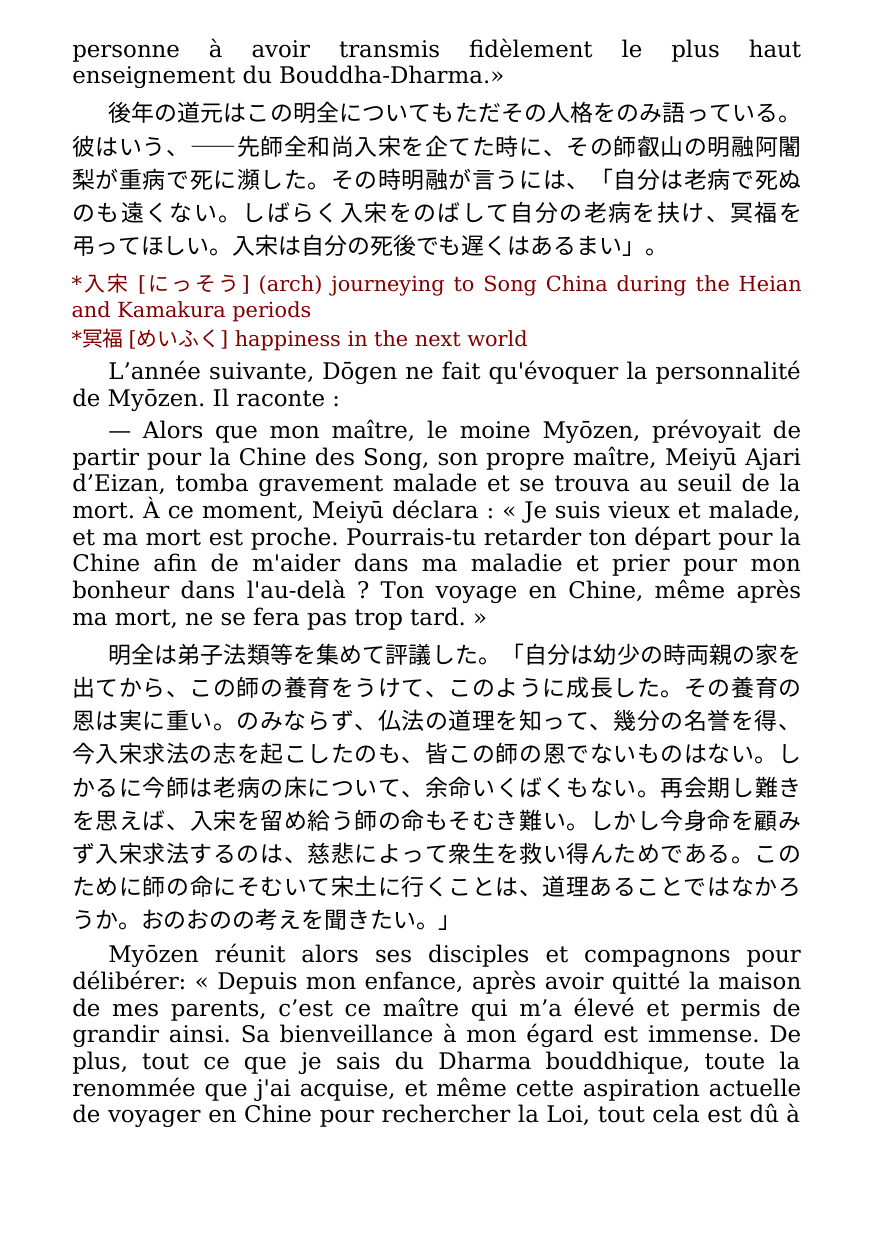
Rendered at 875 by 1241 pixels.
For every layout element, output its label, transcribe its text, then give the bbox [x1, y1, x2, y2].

text *入宋 [にっそう] (arch) journeying to Song China during the Heian and Kamakura periods [71, 267, 803, 322]
text 後年の道元はこの明全についてもただその人格をのみ語っている。彼はいう、――先師全和尚入宋を企てた時に、その師叡山の明融阿闍梨が重病で死に瀕した。その時明融が言うには、「自分は老病で死ぬのも遠くない。しばらく入宋をのばして自分の老病を扶け、冥福を弔ってほしい。入宋は自分の死後でも遅くはあるまい」。 [72, 95, 802, 261]
text — Alors que mon maître, le moine Myōzen, prévoyait de partir pour la Chine des Song, son propre maître, Meiyū Ajari d’Eizan, tomba gravement malade et se trouva au seuil de la mort. À ce moment, Meiyū déclara : « Je suis vieux et malade, et ma mort est proche. Pourrais-tu retarder ton départ pour la Chine afin de m'aider dans ma maladie et prier pour mon bonheur dans l'au-delà ? Ton voyage en Chine, même après ma mort, ne se fera pas trop tard. » [72, 417, 802, 631]
text Myōzen réunit alors ses disciples et compagnons pour délibérer: « Depuis mon enfance, après avoir quitté la maison de mes parents, c’est ce maître qui m’a élevé et permis de grandir ainsi. Sa bienveillance à mon égard est immense. De plus, tout ce que je sais du Dharma bouddhique, toute la renommée que j'ai acquise, et même cette aspiration actuelle de voyager en Chine pour rechercher la Loi, tout cela est dû à [72, 942, 802, 1128]
text *冥福 [めいふく] happiness in the next world [71, 322, 803, 352]
text 明全は弟子法類等を集めて評議した。「自分は幼少の時両親の家を出てから、この師の養育をうけて、このように成長した。その養育の恩は実に重い。のみならず、仏法の道理を知って、幾分の名誉を得、今入宋求法の志を起こしたのも、皆この師の恩でないものはない。しかるに今師は老病の床について、余命いくばくもない。再会期し難きを思えば、入宋を留め給う師の命もそむき難い。しかし今身命を顧みず入宋求法するのは、慈悲によって衆生を救い得んためである。このために師の命にそむいて宋土に行くことは、道理あることではなかろうか。おのおのの考えを聞きたい。」 [72, 637, 802, 936]
text personne à avoir transmis fidèlement le plus haut enseignement du Bouddha-Dharma.» [72, 36, 802, 89]
text L’année suivante, Dōgen ne fait qu'évoquer la personnalité de Myōzen. Il raconte : [72, 358, 802, 411]
